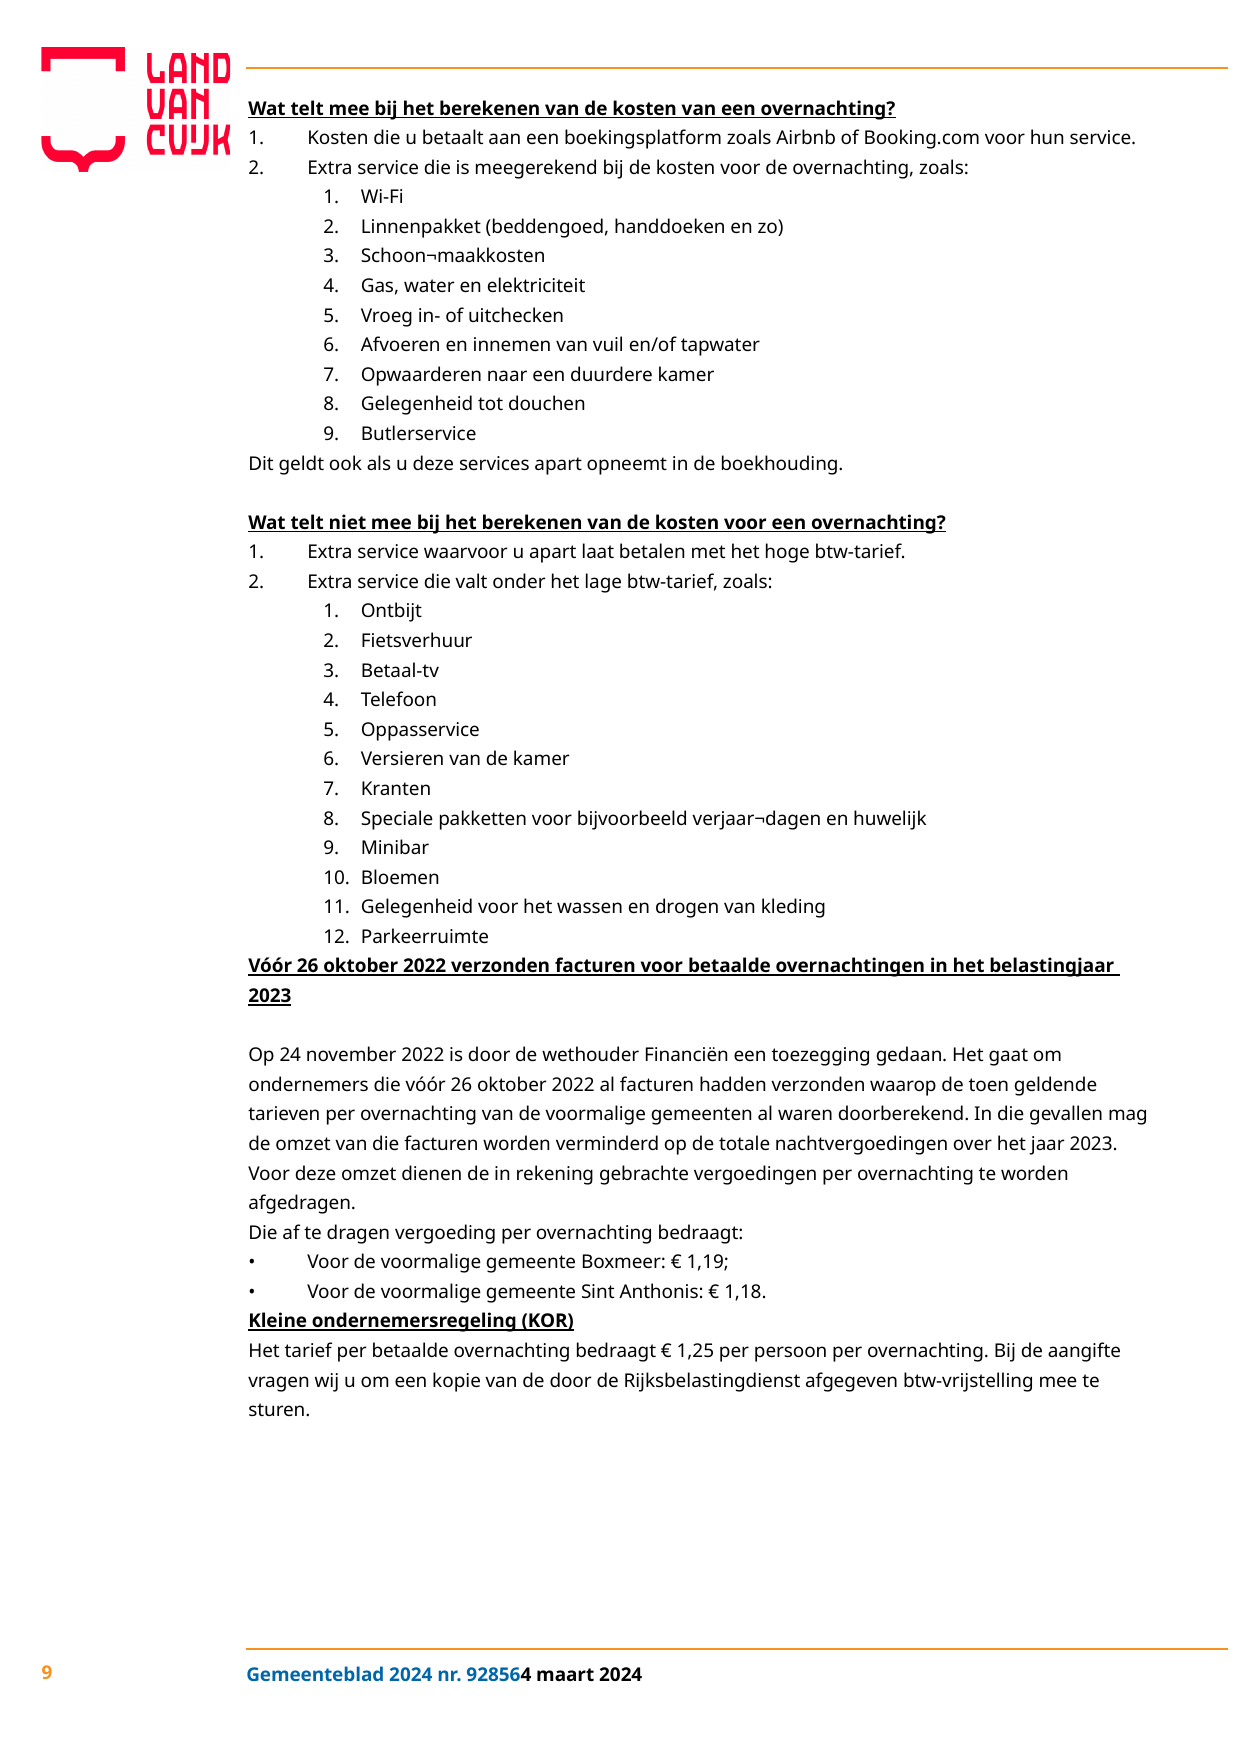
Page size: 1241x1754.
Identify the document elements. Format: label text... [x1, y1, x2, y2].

list Voor de voormalige gemeente Boxmeer: € 1,19; [248, 1248, 1152, 1274]
list Versieren van de kamer [323, 746, 1152, 771]
list Kranten [323, 775, 1152, 801]
picture [41, 47, 231, 172]
list Linnenpakket (beddengoed, handdoeken en zo) [323, 213, 1152, 239]
text Die af te dragen vergoeding per overnachting bedraagt: [248, 1219, 1152, 1245]
list Betaal-tv [323, 657, 1152, 683]
list Speciale pakketten voor bijvoorbeeld verjaar¬dagen en huwelijk [323, 805, 1152, 831]
list Kosten die u betaalt aan een boekingsplatform zoals Airbnb of Booking.com voor hun service. [248, 124, 1152, 150]
list Extra service waarvoor u apart laat betalen met het hoge btw-tarief. [248, 538, 1152, 564]
list Fietsverhuur [323, 627, 1152, 653]
list Bloemen [323, 864, 1152, 890]
list Gelegenheid tot douchen [323, 391, 1152, 416]
list Opwaarderen naar een duurdere kamer [323, 361, 1152, 387]
list Schoon¬maakkosten [323, 243, 1152, 268]
text Het tarief per betaalde overnachting bedraagt € 1,25 per persoon per overnachting. Bij de aangifte vragen wij u om een kopie van de door de Rijksbelastingdienst afgegeven btw-vrijstelling mee te sturen. [248, 1337, 1152, 1422]
list Gelegenheid voor het wassen en drogen van kleding [323, 893, 1152, 919]
list Oppasservice [323, 716, 1152, 742]
list Telefoon [323, 686, 1152, 712]
text Wat telt niet mee bij het berekenen van de kosten voor een overnachting? [248, 509, 1152, 535]
text Wat telt mee bij het berekenen van de kosten van een overnachting? [248, 95, 1152, 121]
text Kleine ondernemersregeling (KOR) [248, 1308, 1152, 1333]
list Ontbijt [323, 598, 1152, 623]
list Gas, water en elektriciteit [323, 272, 1152, 298]
list Afvoeren en innemen van vuil en/of tapwater [323, 331, 1152, 357]
list Vroeg in- of uitchecken [323, 302, 1152, 328]
list Minibar [323, 834, 1152, 860]
text Op 24 november 2022 is door de wethouder Financiën een toezegging gedaan. Het gaat om ondernemers die vóór 26 oktober 2022 al facturen hadden verzonden waarop de toen geldende tarieven per overnachting van de voormalige gemeenten al waren doorberekend. In die gevallen mag de omzet van die facturen worden verminderd op de totale nachtvergoedingen over het jaar 2023. Voor deze omzet dienen de in rekening gebrachte vergoedingen per overnachting te worden afgedragen. [248, 1041, 1152, 1215]
list Extra service die valt onder het lage btw-tarief, zoals: [248, 568, 1152, 594]
list Parkeerruimte [323, 923, 1152, 949]
list Voor de voormalige gemeente Sint Anthonis: € 1,18. [248, 1278, 1152, 1304]
list Butlerservice [323, 420, 1152, 446]
text Dit geldt ook als u deze services apart opneemt in de boekhouding. [248, 450, 1152, 476]
text Vóór 26 oktober 2022 verzonden facturen voor betaalde overnachtingen in het belastingjaar 2023 [248, 953, 1152, 1008]
list Extra service die is meegerekend bij de kosten voor de overnachting, zoals: [248, 154, 1152, 180]
list Wi-Fi [323, 183, 1152, 209]
